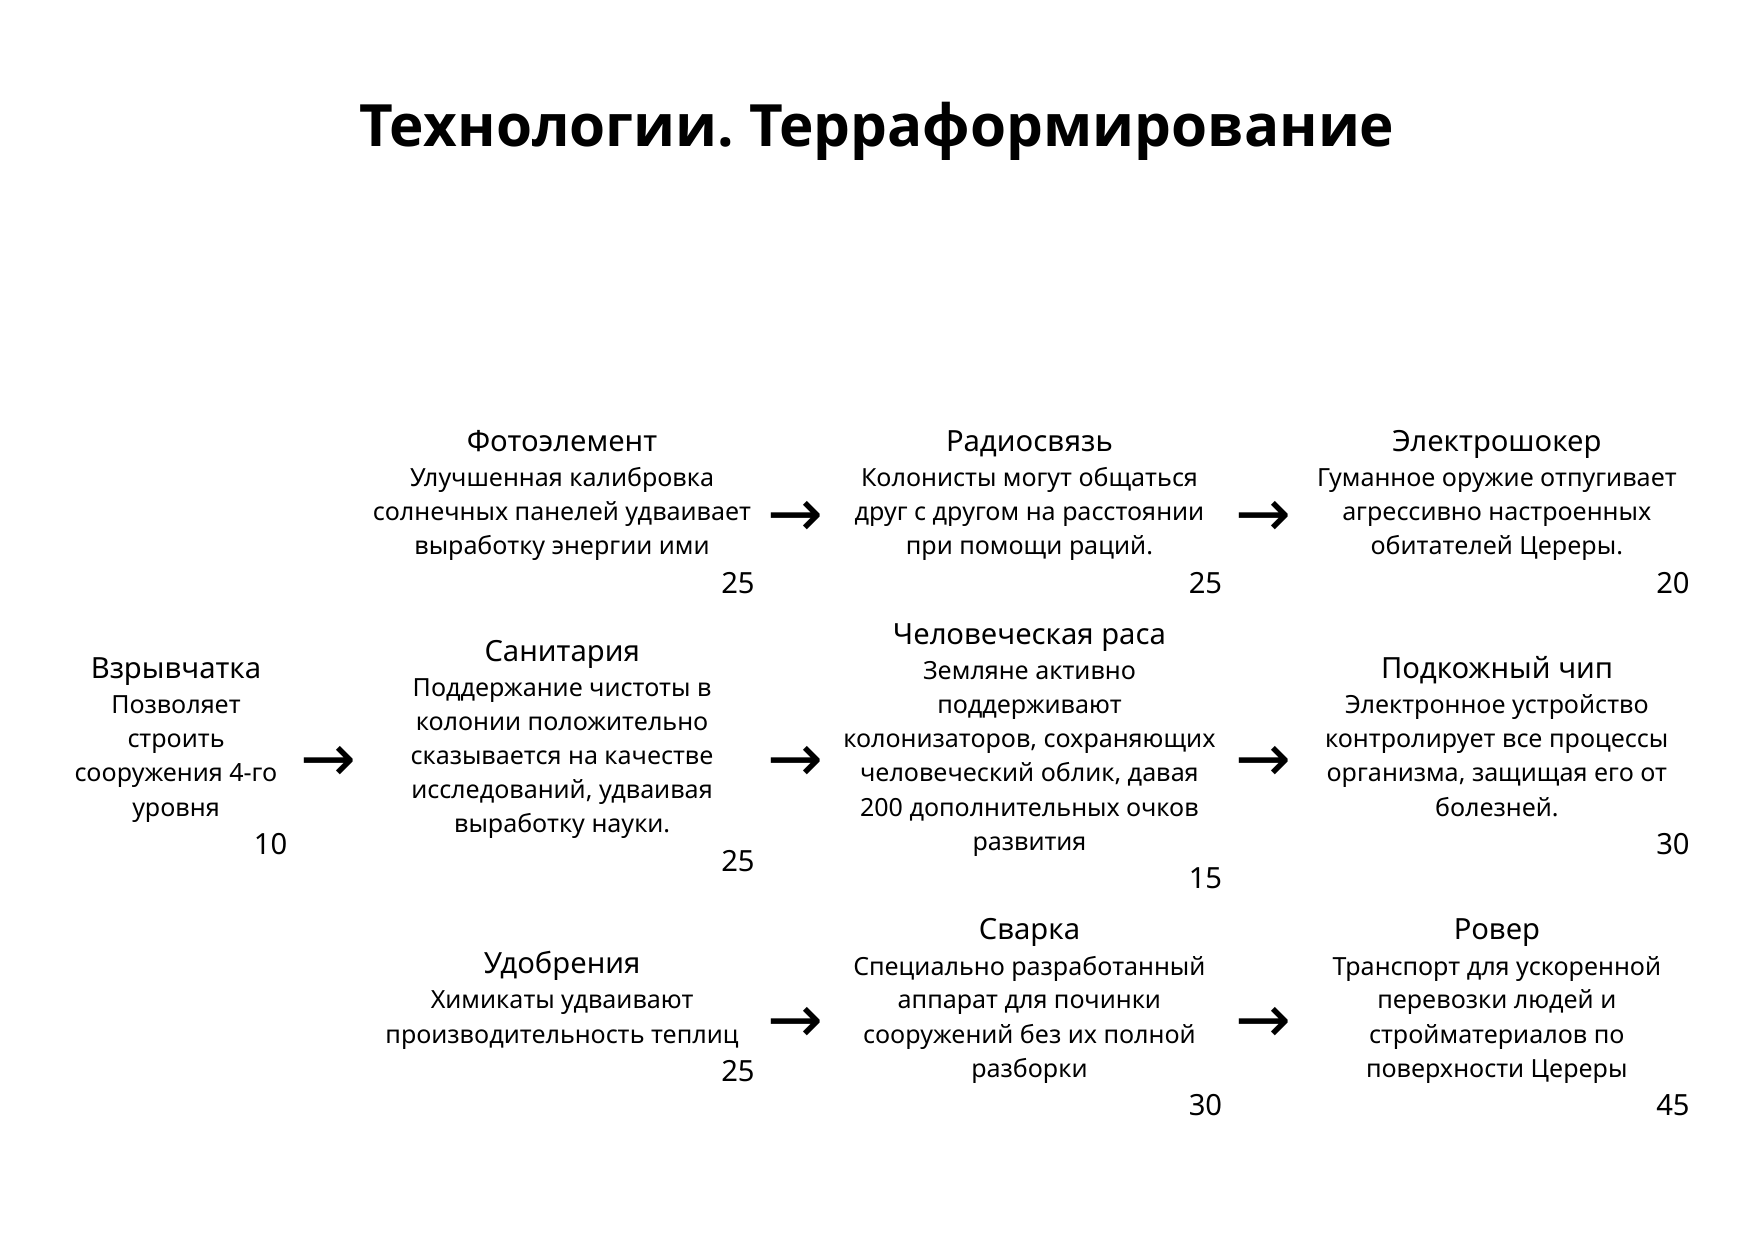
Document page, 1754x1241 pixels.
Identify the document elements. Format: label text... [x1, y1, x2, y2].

table_cell → [1228, 608, 1298, 903]
table_header Радиосвязь Колонисты могут общаться друг с другом на расстоянии при помощи раций. 25 [831, 415, 1227, 607]
table_cell Сварка Специально разработанный аппарат для починки сооружений без их полной разборки 30 [831, 903, 1227, 1130]
table_cell [59, 903, 293, 1130]
table_cell Санитария Поддержание чистоты в колонии положительно сказывается на качестве исследований, удваивая выработку науки. 25 [364, 608, 760, 903]
table_cell Человеческая раса Земляне активно поддерживают колонизаторов, сохраняющих человеческий облик, давая 200 дополнительных очков развития 15 [831, 608, 1227, 903]
table_header [293, 415, 364, 607]
table_cell → [293, 608, 364, 903]
table_cell [293, 903, 364, 1130]
table_cell → [760, 903, 831, 1130]
table_cell Взрывчатка Позволяет строить сооружения 4-го уровня 10 [59, 608, 293, 903]
table_cell Подкожный чип Электронное устройство контролирует все процессы организма, защищая его от болезней. 30 [1299, 608, 1695, 903]
title Технологии. Терраформирование [59, 84, 1695, 163]
table_cell → [760, 608, 831, 903]
table_cell Ровер Транспорт для ускоренной перевозки людей и стройматериалов по поверхности Цереры 45 [1299, 903, 1695, 1130]
table_header Электрошокер Гуманное оружие отпугивает агрессивно настроенных обитателей Цереры. 20 [1299, 415, 1695, 607]
table_cell Удобрения Химикаты удваивают производительность теплиц 25 [364, 903, 760, 1130]
table_header Фотоэлемент Улучшенная калибровка солнечных панелей удваивает выработку энергии ими 25 [364, 415, 760, 607]
table_cell → [1228, 903, 1298, 1130]
table_header [59, 415, 293, 607]
table_header → [760, 415, 831, 607]
table_header → [1228, 415, 1298, 607]
